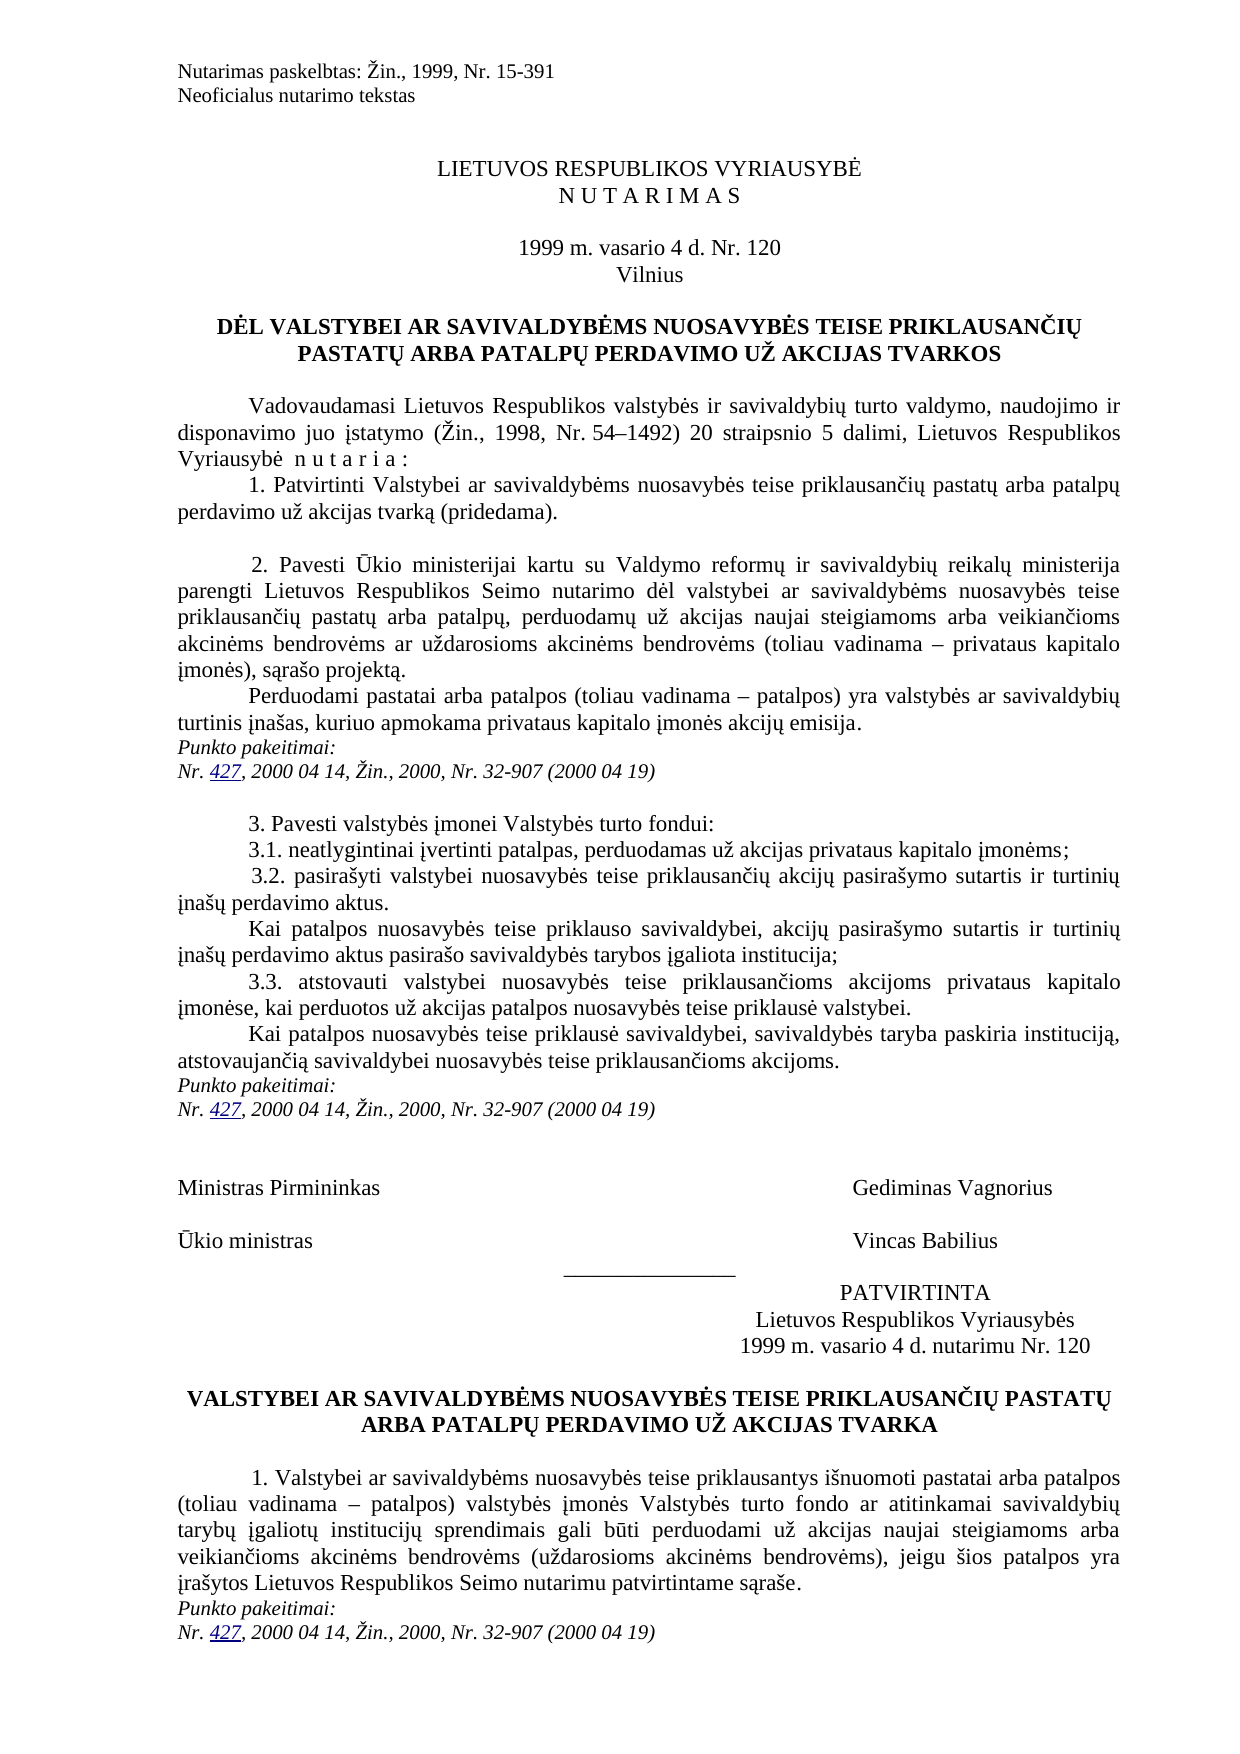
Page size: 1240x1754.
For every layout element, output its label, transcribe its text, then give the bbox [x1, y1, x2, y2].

text Punkto pakeitimai: [177, 735, 1122, 759]
text Perduodami pastatai arba patalpos (toliau vadinama – patalpos) yra valstybės ar savivaldybių turtinis įnašas, kuriuo apmokama privataus kapitalo įmonės akcijų emisija. [177, 682, 1122, 735]
text N U T A R I M A S [177, 182, 1122, 208]
text LIETUVOS RESPUBLIKOS VYRIAUSYBĖ [177, 155, 1122, 182]
text Kai patalpos nuosavybės teise priklauso savivaldybei, akcijų pasirašymo sutartis ir turtinių įnašų perdavimo aktus pasirašo savivaldybės tarybos įgaliota institucija; [177, 915, 1122, 968]
text 3.1. neatlygintinai įvertinti patalpas, perduodamas už akcijas privataus kapitalo įmonėms; [177, 836, 1122, 862]
text Nr. 427, 2000 04 14, Žin., 2000, Nr. 32-907 (2000 04 19) [177, 759, 1122, 783]
text 1. Valstybei ar savivaldybėms nuosavybės teise priklausantys išnuomoti pastatai arba patalpos (toliau vadinama – patalpos) valstybės įmonės Valstybės turto fondo ar atitinkamai savivaldybių tarybų įgaliotų institucijų sprendimais gali būti perduodami už akcijas naujai steigiamoms arba veikiančioms akcinėms bendrovėms (uždarosioms akcinėms bendrovėms), jeigu šios patalpos yra įrašytos Lietuvos Respublikos Seimo nutarimu patvirtintame sąraše. [177, 1464, 1122, 1596]
text 3.2. pasirašyti valstybei nuosavybės teise priklausančių akcijų pasirašymo sutartis ir turtinių įnašų perdavimo aktus. [177, 862, 1122, 915]
text Punkto pakeitimai: [177, 1073, 1122, 1097]
text Neoficialus nutarimo tekstas [177, 83, 1122, 107]
text Kai patalpos nuosavybės teise priklausė savivaldybei, savivaldybės taryba paskiria instituciją, atstovaujančią savivaldybei nuosavybės teise priklausančioms akcijoms. [177, 1020, 1122, 1073]
text PATVIRTINTA [709, 1279, 1122, 1306]
text Vilnius [177, 261, 1122, 287]
text 3.3. atstovauti valstybei nuosavybės teise priklausančioms akcijoms privataus kapitalo įmonėse, kai perduotos už akcijas patalpos nuosavybės teise priklausė valstybei. [177, 968, 1122, 1020]
text Vadovaudamasi Lietuvos Respublikos valstybės ir savivaldybių turto valdymo, naudojimo ir disponavimo juo įstatymo (Žin., 1998, Nr. 54–1492) 20 straipsnio 5 dalimi, Lietuvos Respublikos Vyriausybė nutaria: [177, 392, 1122, 472]
text Nr. 427, 2000 04 14, Žin., 2000, Nr. 32-907 (2000 04 19) [177, 1620, 1122, 1644]
text 1999 m. vasario 4 d. nutarimu Nr. 120 [709, 1332, 1122, 1358]
text VALSTYBEI AR SAVIVALDYBĖMS NUOSAVYBĖS TEISE PRIKLAUSANČIŲ PASTATŲ ARBA PATALPŲ PERDAVIMO UŽ AKCIJAS TVARKA [177, 1385, 1122, 1437]
text Ministras Pirmininkas Gediminas Vagnorius [177, 1174, 1122, 1200]
text Lietuvos Respublikos Vyriausybės [709, 1306, 1122, 1332]
text 1999 m. vasario 4 d. Nr. 120 [177, 234, 1122, 261]
text 1. Patvirtinti Valstybei ar savivaldybėms nuosavybės teise priklausančių pastatų arba patalpų perdavimo už akcijas tvarką (pridedama). [177, 472, 1122, 524]
text 2. Pavesti Ūkio ministerijai kartu su Valdymo reformų ir savivaldybių reikalų ministerija parengti Lietuvos Respublikos Seimo nutarimo dėl valstybei ar savivaldybėms nuosavybės teise priklausančių pastatų arba patalpų, perduodamų už akcijas naujai steigiamoms arba veikiančioms akcinėms bendrovėms ar uždarosioms akcinėms bendrovėms (toliau vadinama – privataus kapitalo įmonės), sąrašo projektą. [177, 551, 1122, 682]
text 3. Pavesti valstybės įmonei Valstybės turto fondui: [177, 809, 1122, 836]
text _______________ [177, 1253, 1122, 1279]
text Nutarimas paskelbtas: Žin., 1999, Nr. 15-391 [177, 59, 1122, 83]
text DĖL VALSTYBEI AR SAVIVALDYBĖMS NUOSAVYBĖS TEISE PRIKLAUSANČIŲ PASTATŲ ARBA PATALPŲ PERDAVIMO UŽ AKCIJAS TVARKOS [177, 313, 1122, 366]
text Nr. 427, 2000 04 14, Žin., 2000, Nr. 32-907 (2000 04 19) [177, 1097, 1122, 1121]
text Ūkio ministras Vincas Babilius [177, 1227, 1122, 1253]
text Punkto pakeitimai: [177, 1596, 1122, 1620]
